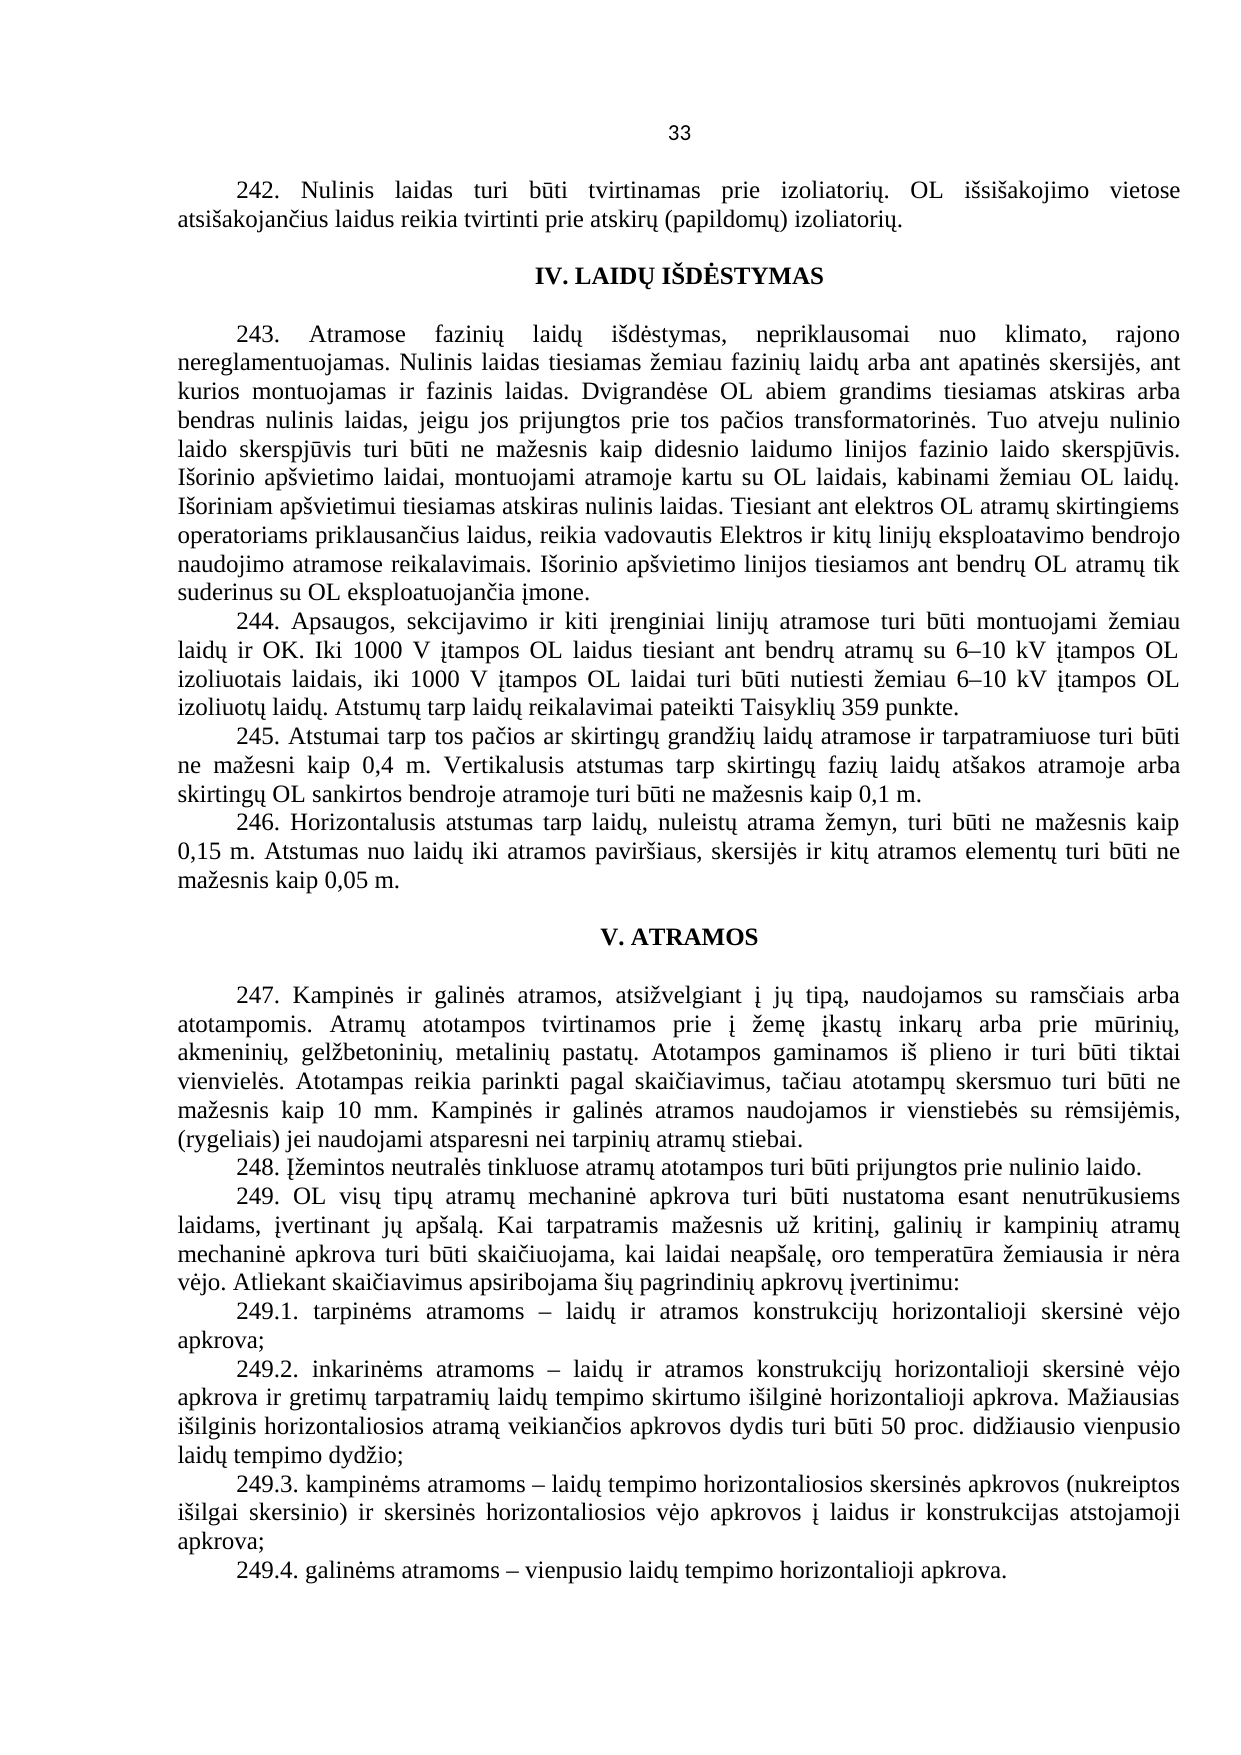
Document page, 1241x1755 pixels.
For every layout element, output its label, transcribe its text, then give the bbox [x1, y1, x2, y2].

text 248. Įžemintos neutralės tinkluose atramų atotampos turi būti prijungtos prie nulinio laido. [177, 1152, 1181, 1181]
text 249.2. inkarinėms atramoms – laidų ir atramos konstrukcijų horizontalioji skersinė vėjo apkrova ir gretimų tarpatramių laidų tempimo skirtumo išilginė horizontalioji apkrova. Mažiausias išilginis horizontaliosios atramą veikiančios apkrovos dydis turi būti 50 proc. didžiausio vienpusio laidų tempimo dydžio; [177, 1354, 1181, 1469]
text 247. Kampinės ir galinės atramos, atsižvelgiant į jų tipą, naudojamos su ramsčiais arba atotampomis. Atramų atotampos tvirtinamos prie į žemę įkastų inkarų arba prie mūrinių, akmeninių, gelžbetoninių, metalinių pastatų. Atotampos gaminamos iš plieno ir turi būti tiktai vienvielės. Atotampas reikia parinkti pagal skaičiavimus, tačiau atotampų skersmuo turi būti ne mažesnis kaip 10 mm. Kampinės ir galinės atramos naudojamos ir vienstiebės su rėmsijėmis, (rygeliais) jei naudojami atsparesni nei tarpinių atramų stiebai. [177, 980, 1181, 1152]
text 245. Atstumai tarp tos pačios ar skirtingų grandžių laidų atramose ir tarpatramiuose turi būti ne mažesni kaip 0,4 m. Vertikalusis atstumas tarp skirtingų fazių laidų atšakos atramoje arba skirtingų OL sankirtos bendroje atramoje turi būti ne mažesnis kaip 0,1 m. [177, 721, 1181, 807]
text 249.1. tarpinėms atramoms – laidų ir atramos konstrukcijų horizontalioji skersinė vėjo apkrova; [177, 1296, 1181, 1354]
text 249.3. kampinėms atramoms – laidų tempimo horizontaliosios skersinės apkrovos (nukreiptos išilgai skersinio) ir skersinės horizontaliosios vėjo apkrovos į laidus ir konstrukcijas atstojamoji apkrova; [177, 1469, 1181, 1555]
text 242. Nulinis laidas turi būti tvirtinamas prie izoliatorių. OL išsišakojimo vietose atsišakojančius laidus reikia tvirtinti prie atskirų (papildomų) izoliatorių. [177, 175, 1181, 232]
text 249. OL visų tipų atramų mechaninė apkrova turi būti nustatoma esant nenutrūkusiems laidams, įvertinant jų apšalą. Kai tarpatramis mažesnis už kritinį, galinių ir kampinių atramų mechaninė apkrova turi būti skaičiuojama, kai laidai neapšalę, oro temperatūra žemiausia ir nėra vėjo. Atliekant skaičiavimus apsiribojama šių pagrindinių apkrovų įvertinimu: [177, 1181, 1181, 1296]
text 249.4. galinėms atramoms – vienpusio laidų tempimo horizontalioji apkrova. [177, 1555, 1181, 1584]
text 246. Horizontalusis atstumas tarp laidų, nuleistų atrama žemyn, turi būti ne mažesnis kaip 0,15 m. Atstumas nuo laidų iki atramos paviršiaus, skersijės ir kitų atramos elementų turi būti ne mažesnis kaip 0,05 m. [177, 807, 1181, 894]
text 244. Apsaugos, sekcijavimo ir kiti įrenginiai linijų atramose turi būti montuojami žemiau laidų ir OK. Iki 1000 V įtampos OL laidus tiesiant ant bendrų atramų su 6–10 kV įtampos OL izoliuotais laidais, iki 1000 V įtampos OL laidai turi būti nutiesti žemiau 6–10 kV įtampos OL izoliuotų laidų. Atstumų tarp laidų reikalavimai pateikti Taisyklių 359 punkte. [177, 606, 1181, 721]
text 243. Atramose fazinių laidų išdėstymas, nepriklausomai nuo klimato, rajono nereglamentuojamas. Nulinis laidas tiesiamas žemiau fazinių laidų arba ant apatinės skersijės, ant kurios montuojamas ir fazinis laidas. Dvigrandėse OL abiem grandims tiesiamas atskiras arba bendras nulinis laidas, jeigu jos prijungtos prie tos pačios transformatorinės. Tuo atveju nulinio laido skerspjūvis turi būti ne mažesnis kaip didesnio laidumo linijos fazinio laido skerspjūvis. Išorinio apšvietimo laidai, montuojami atramoje kartu su OL laidais, kabinami žemiau OL laidų. Išoriniam apšvietimui tiesiamas atskiras nulinis laidas. Tiesiant ant elektros OL atramų skirtingiems operatoriams priklausančius laidus, reikia vadovautis Elektros ir kitų linijų eksploatavimo bendrojo naudojimo atramose reikalavimais. Išorinio apšvietimo linijos tiesiamos ant bendrų OL atramų tik suderinus su OL eksploatuojančia įmone. [177, 319, 1181, 606]
text V. ATRAMOS [177, 922, 1181, 951]
text IV. LAIDŲ IŠDĖSTYMAS [177, 261, 1181, 290]
